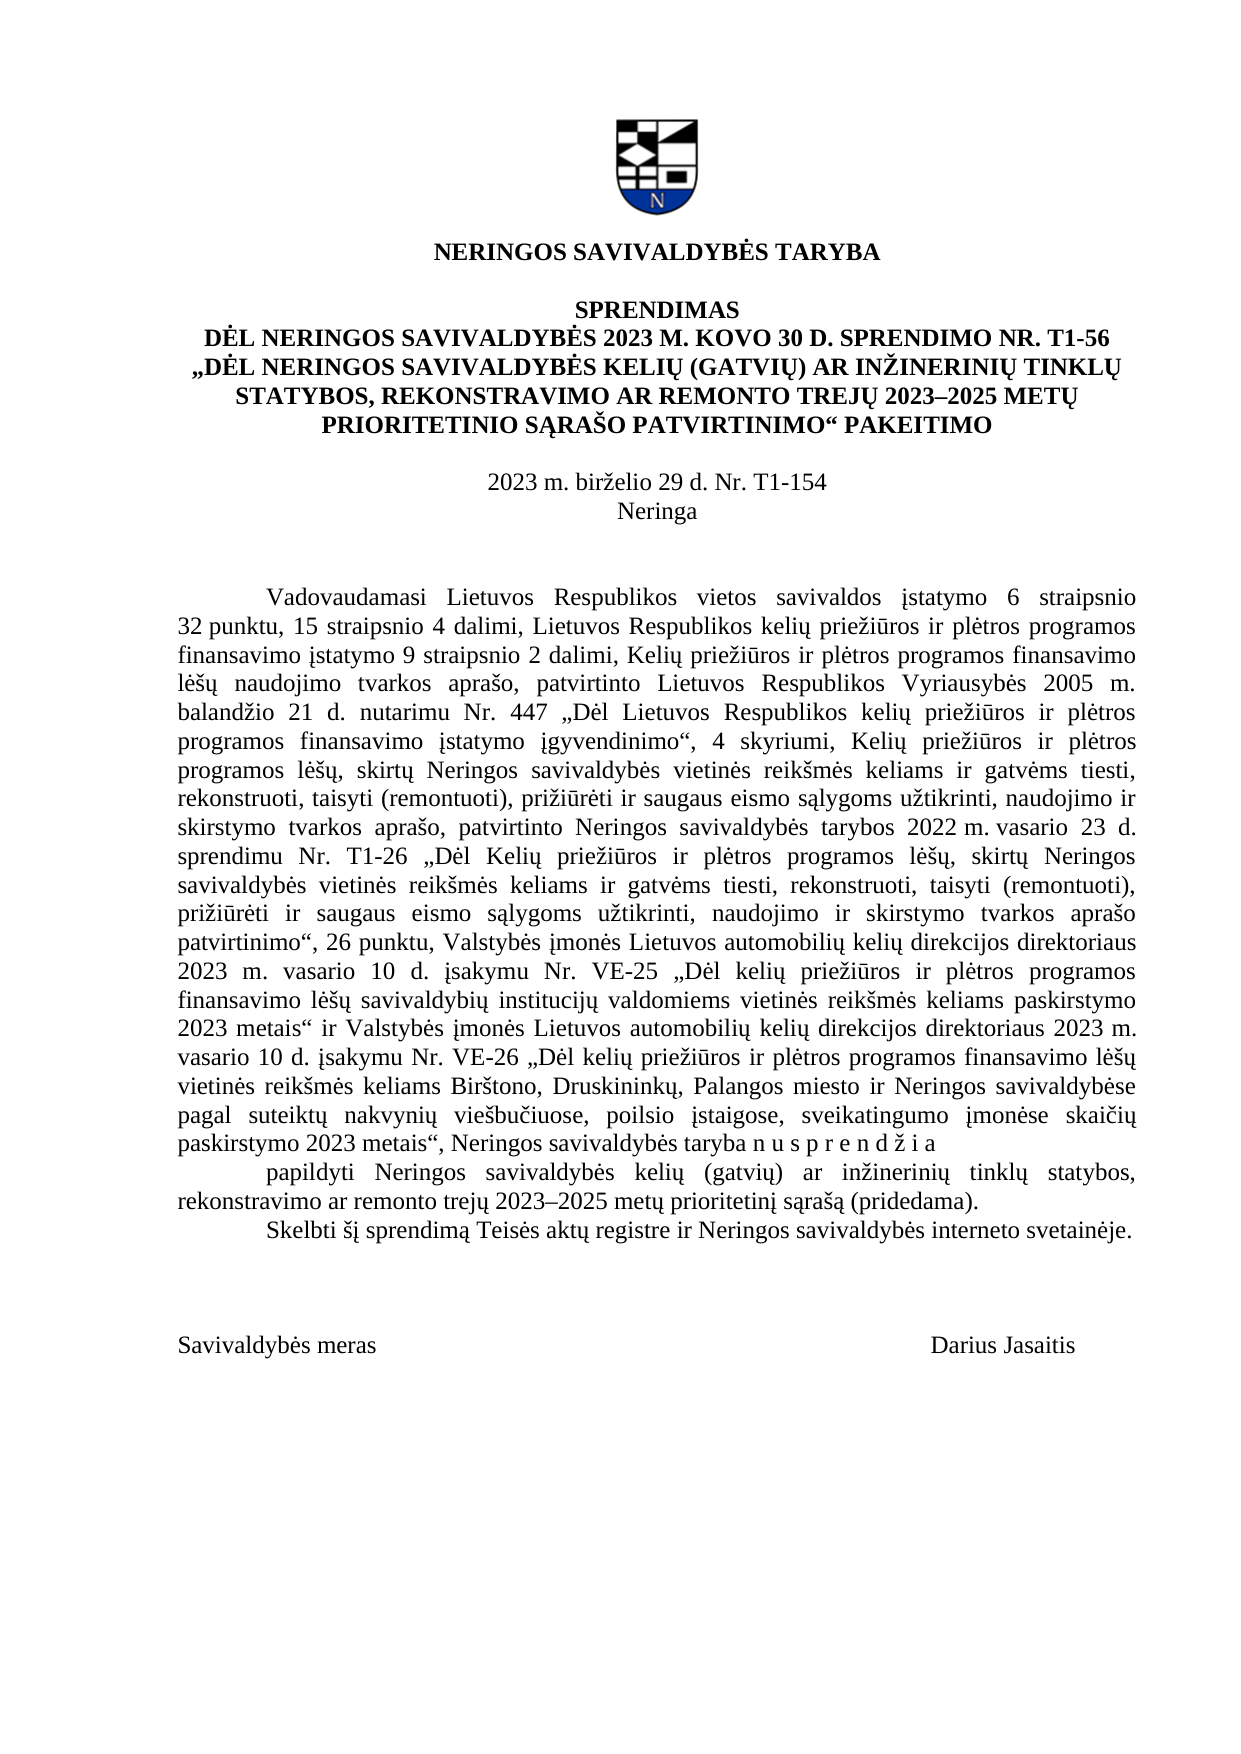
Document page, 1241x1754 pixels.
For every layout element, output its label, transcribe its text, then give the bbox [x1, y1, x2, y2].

text Skelbti šį sprendimą Teisės aktų registre ir Neringos savivaldybės interneto svetainėje. [177, 1215, 1137, 1243]
text „DĖL NERINGOS SAVIVALDYBĖS KELIŲ (GATVIŲ) AR INŽINERINIŲ TINKLŲ STATYBOS, REKONSTRAVIMO AR REMONTO TREJŲ 2023–2025 METŲ PRIORITETINIO SĄRAŠO PATVIRTINIMO“ PAKEITIMO [177, 352, 1137, 438]
text NERINGOS SAVIVALDYBĖS TARYBA [177, 237, 1137, 266]
text Vadovaudamasi Lietuvos Respublikos vietos savivaldos įstatymo 6 straipsnio 32 punktu, 15 straipsnio 4 dalimi, Lietuvos Respublikos kelių priežiūros ir plėtros programos finansavimo įstatymo 9 straipsnio 2 dalimi, Kelių priežiūros ir plėtros programos finansavimo lėšų naudojimo tvarkos aprašo, patvirtinto Lietuvos Respublikos Vyriausybės 2005 m. balandžio 21 d. nutarimu Nr. 447 „Dėl Lietuvos Respublikos kelių priežiūros ir plėtros programos finansavimo įstatymo įgyvendinimo“, 4 skyriumi, Kelių priežiūros ir plėtros programos lėšų, skirtų Neringos savivaldybės vietinės reikšmės keliams ir gatvėms tiesti, rekonstruoti, taisyti (remontuoti), prižiūrėti ir saugaus eismo sąlygoms užtikrinti, naudojimo ir skirstymo tvarkos aprašo, patvirtinto Neringos savivaldybės tarybos 2022 m. vasario 23 d. sprendimu Nr. T1-26 „Dėl Kelių priežiūros ir plėtros programos lėšų, skirtų Neringos savivaldybės vietinės reikšmės keliams ir gatvėms tiesti, rekonstruoti, taisyti (remontuoti), prižiūrėti ir saugaus eismo sąlygoms užtikrinti, naudojimo ir skirstymo tvarkos aprašo patvirtinimo“, 26 punktu, Valstybės įmonės Lietuvos automobilių kelių direkcijos direktoriaus 2023 m. vasario 10 d. įsakymu Nr. VE-25 „Dėl kelių priežiūros ir plėtros programos finansavimo lėšų savivaldybių institucijų valdomiems vietinės reikšmės keliams paskirstymo 2023 metais“ ir Valstybės įmonės Lietuvos automobilių kelių direkcijos direktoriaus 2023 m. vasario 10 d. įsakymu Nr. VE-26 „Dėl kelių priežiūros ir plėtros programos finansavimo lėšų vietinės reikšmės keliams Birštono, Druskininkų, Palangos miesto ir Neringos savivaldybėse pagal suteiktų nakvynių viešbučiuose, poilsio įstaigose, sveikatingumo įmonėse skaičių paskirstymo 2023 metais“, Neringos savivaldybės taryba nusprendžia [177, 582, 1137, 1157]
text DĖL NERINGOS SAVIVALDYBĖS 2023 M. KOVO 30 D. SPRENDIMO NR. T1-56 [177, 323, 1137, 352]
text Neringa [177, 496, 1137, 525]
text SPRENDIMAS [177, 295, 1137, 323]
text 2023 m. birželio 29 d. Nr. T1-154 [177, 467, 1137, 496]
text papildyti Neringos savivaldybės kelių (gatvių) ar inžinerinių tinklų statybos, rekonstravimo ar remonto trejų 2023–2025 metų prioritetinį sąrašą (pridedama). [177, 1157, 1137, 1215]
text Savivaldybės meras Darius Jasaitis [177, 1330, 1137, 1358]
